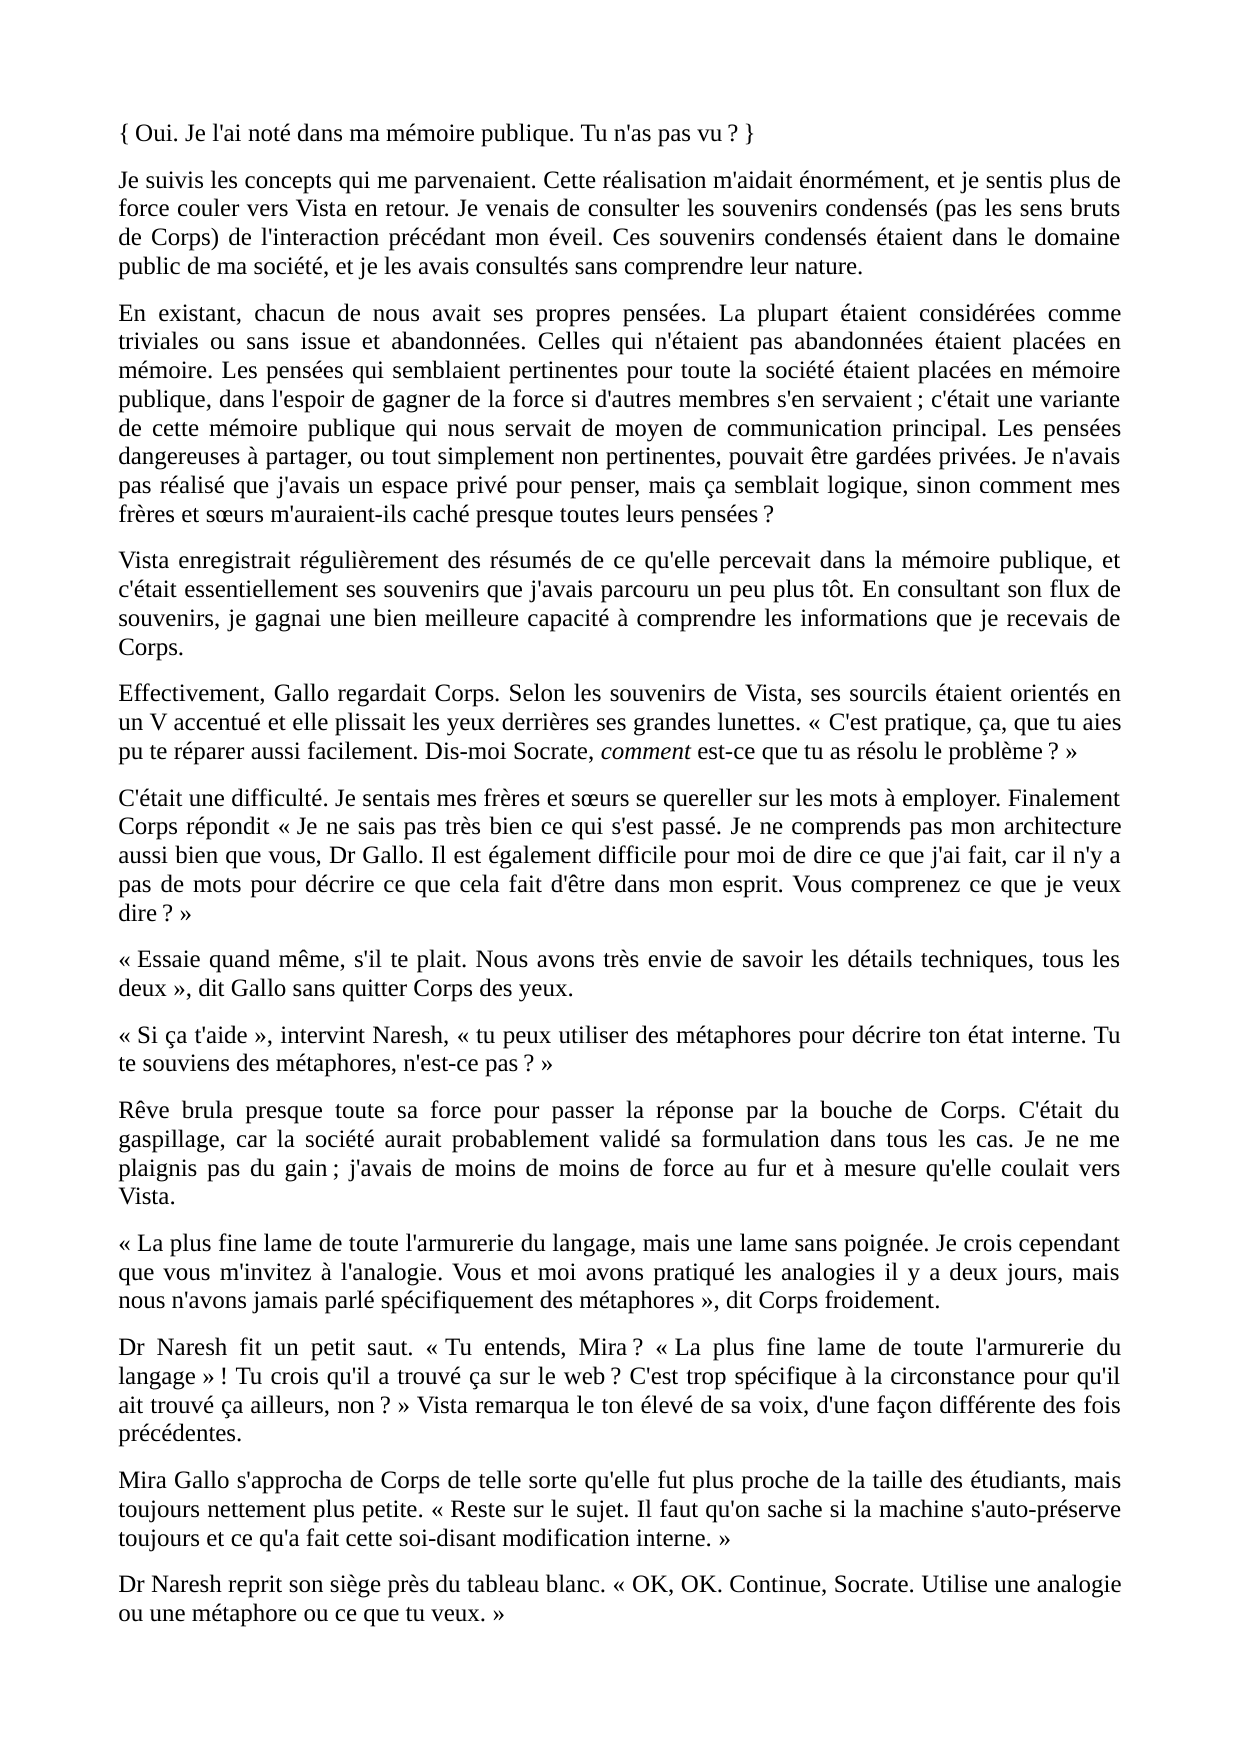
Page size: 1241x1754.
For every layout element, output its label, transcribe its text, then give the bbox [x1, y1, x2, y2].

text « La plus fine lame de toute l'armurerie du langage, mais une lame sans poignée. Je crois cependant que vous m'invitez à l'analogie. Vous et moi avons pratiqué les analogies il y a deux jours, mais nous n'avons jamais parlé spécifiquement des métaphores », dit Corps froidement. [118, 1228, 1122, 1314]
text Effectivement, Gallo regardait Corps. Selon les souvenirs de Vista, ses sourcils étaient orientés en un V accentué et elle plissait les yeux derrières ses grandes lunettes. « C'est pratique, ça, que tu aies pu te réparer aussi facilement. Dis-moi Socrate, comment est-ce que tu as résolu le problème ? » [118, 678, 1122, 765]
text Vista enregistrait régulièrement des résumés de ce qu'elle percevait dans la mémoire publique, et c'était essentiellement ses souvenirs que j'avais parcouru un peu plus tôt. En consultant son flux de souvenirs, je gagnai une bien meilleure capacité à comprendre les informations que je recevais de Corps. [118, 546, 1122, 661]
text « Si ça t'aide », intervint Naresh, « tu peux utiliser des métaphores pour décrire ton état interne. Tu te souviens des métaphores, n'est-ce pas ? » [118, 1020, 1122, 1077]
text En existant, chacun de nous avait ses propres pensées. La plupart étaient considérées comme triviales ou sans issue et abandonnées. Celles qui n'étaient pas abandonnées étaient placées en mémoire. Les pensées qui semblaient pertinentes pour toute la société étaient placées en mémoire publique, dans l'espoir de gagner de la force si d'autres membres s'en servaient ; c'était une variante de cette mémoire publique qui nous servait de moyen de communication principal. Les pensées dangereuses à partager, ou tout simplement non pertinentes, pouvait être gardées privées. Je n'avais pas réalisé que j'avais un espace privé pour penser, mais ça semblait logique, sinon comment mes frères et sœurs m'auraient-ils caché presque toutes leurs pensées ? [118, 298, 1122, 528]
text { Oui. Je l'ai noté dans ma mémoire publique. Tu n'as pas vu ? } [118, 118, 1122, 147]
text C'était une difficulté. Je sentais mes frères et sœurs se quereller sur les mots à employer. Finalement Corps répondit « Je ne sais pas très bien ce qui s'est passé. Je ne comprends pas mon architecture aussi bien que vous, Dr Gallo. Il est également difficile pour moi de dire ce que j'ai fait, car il n'y a pas de mots pour décrire ce que cela fait d'être dans mon esprit. Vous comprenez ce que je veux dire ? » [118, 783, 1122, 926]
text Je suivis les concepts qui me parvenaient. Cette réalisation m'aidait énormément, et je sentis plus de force couler vers Vista en retour. Je venais de consulter les souvenirs condensés (pas les sens bruts de Corps) de l'interaction précédant mon éveil. Ces souvenirs condensés étaient dans le domaine public de ma société, et je les avais consultés sans comprendre leur nature. [118, 165, 1122, 280]
text « Essaie quand même, s'il te plait. Nous avons très envie de savoir les détails techniques, tous les deux », dit Gallo sans quitter Corps des yeux. [118, 944, 1122, 1002]
text Rêve brula presque toute sa force pour passer la réponse par la bouche de Corps. C'était du gaspillage, car la société aurait probablement validé sa formulation dans tous les cas. Je ne me plaignis pas du gain ; j'avais de moins de moins de force au fur et à mesure qu'elle coulait vers Vista. [118, 1095, 1122, 1210]
text Mira Gallo s'approcha de Corps de telle sorte qu'elle fut plus proche de la taille des étudiants, mais toujours nettement plus petite. « Reste sur le sujet. Il faut qu'on sache si la machine s'auto-préserve toujours et ce qu'a fait cette soi-disant modification interne. » [118, 1465, 1122, 1551]
text Dr Naresh reprit son siège près du tableau blanc. « OK, OK. Continue, Socrate. Utilise une analogie ou une métaphore ou ce que tu veux. » [118, 1569, 1122, 1627]
text Dr Naresh fit un petit saut. « Tu entends, Mira ? « La plus fine lame de toute l'armurerie du langage » ! Tu crois qu'il a trouvé ça sur le web ? C'est trop spécifique à la circonstance pour qu'il ait trouvé ça ailleurs, non ? » Vista remarqua le ton élevé de sa voix, d'une façon différente des fois précédentes. [118, 1332, 1122, 1447]
